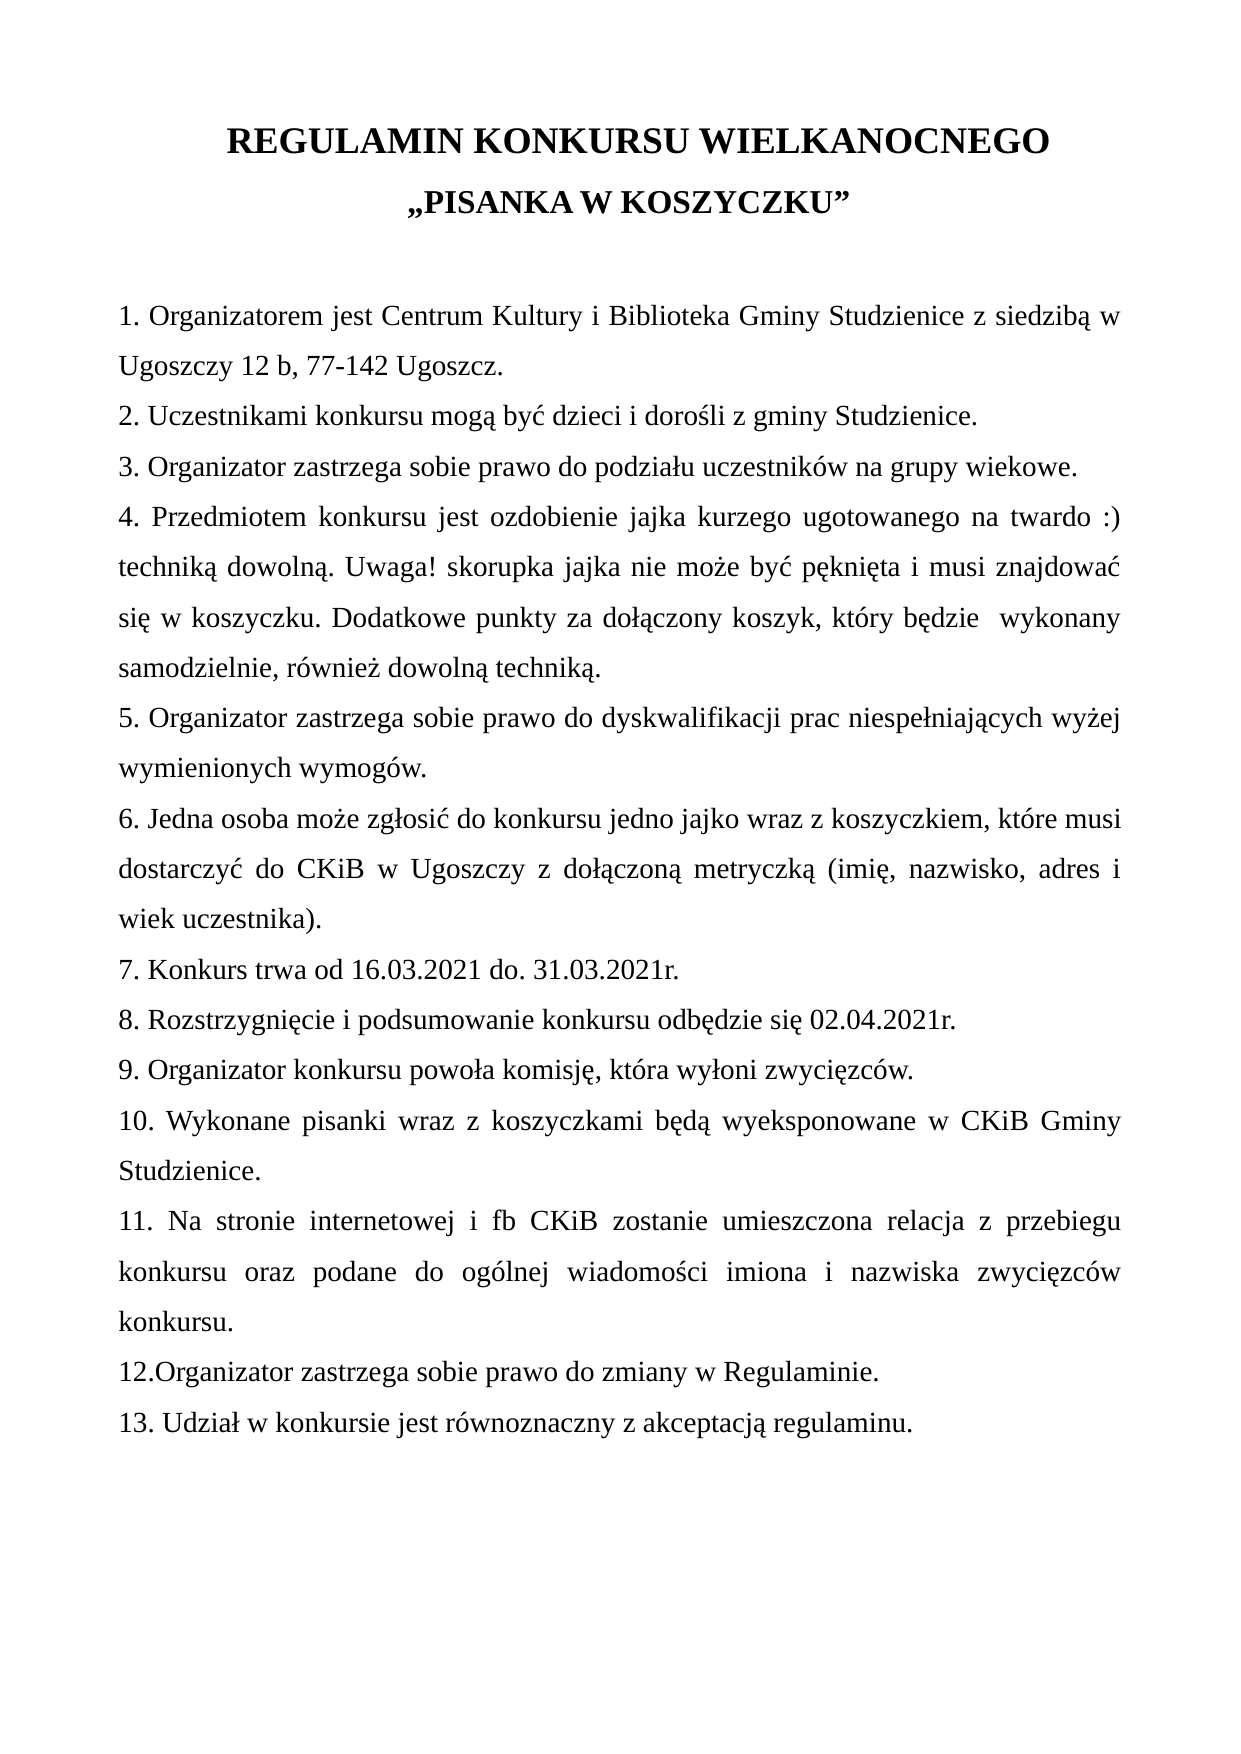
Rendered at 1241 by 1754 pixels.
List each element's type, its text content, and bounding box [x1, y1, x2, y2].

text 4. Przedmiotem konkursu jest ozdobienie jajka kurzego ugotowanego na twardo :) techniką dowolną. Uwaga! skorupka jajka nie może być pęknięta i musi znajdować się w koszyczku. Dodatkowe punkty za dołączony koszyk, który będzie wykonany samodzielnie, również dowolną techniką. [118, 499, 1122, 683]
text 8. Rozstrzygnięcie i podsumowanie konkursu odbędzie się 02.04.2021r. [118, 1002, 1122, 1036]
text 6. Jedna osoba może zgłosić do konkursu jedno jajko wraz z koszyczkiem, które musi dostarczyć do CKiB w Ugoszczy z dołączoną metryczką (imię, nazwisko, adres i wiek uczestnika). [118, 801, 1122, 935]
text 3. Organizator zastrzega sobie prawo do podziału uczestników na grupy wiekowe. [118, 449, 1122, 482]
text 12.Organizator zastrzega sobie prawo do zmiany w Regulaminie. [118, 1354, 1122, 1388]
text 9. Organizator konkursu powoła komisję, która wyłoni zwycięzców. [118, 1052, 1122, 1086]
text 11. Na stronie internetowej i fb CKiB zostanie umieszczona relacja z przebiegu konkursu oraz podane do ogólnej wiadomości imiona i nazwiska zwycięzców konkursu. [118, 1203, 1122, 1338]
text 7. Konkurs trwa od 16.03.2021 do. 31.03.2021r. [118, 952, 1122, 985]
text 1. Organizatorem jest Centrum Kultury i Biblioteka Gminy Studzienice z siedzibą w Ugoszczy 12 b, 77-142 Ugoszcz. [118, 298, 1122, 382]
text 2. Uczestnikami konkursu mogą być dzieci i dorośli z gminy Studzienice. [118, 398, 1122, 432]
text 10. Wykonane pisanki wraz z koszyczkami będą wyeksponowane w CKiB Gminy Studzienice. [118, 1103, 1122, 1187]
text REGULAMIN KONKURSU WIELKANOCNEGO [118, 118, 1122, 161]
text „PISANKA W KOSZYCZKU” [118, 183, 1122, 221]
text 13. Udział w konkursie jest równoznaczny z akceptacją regulaminu. [118, 1405, 1122, 1438]
text 5. Organizator zastrzega sobie prawo do dyskwalifikacji prac niespełniających wyżej wymienionych wymogów. [118, 700, 1122, 784]
